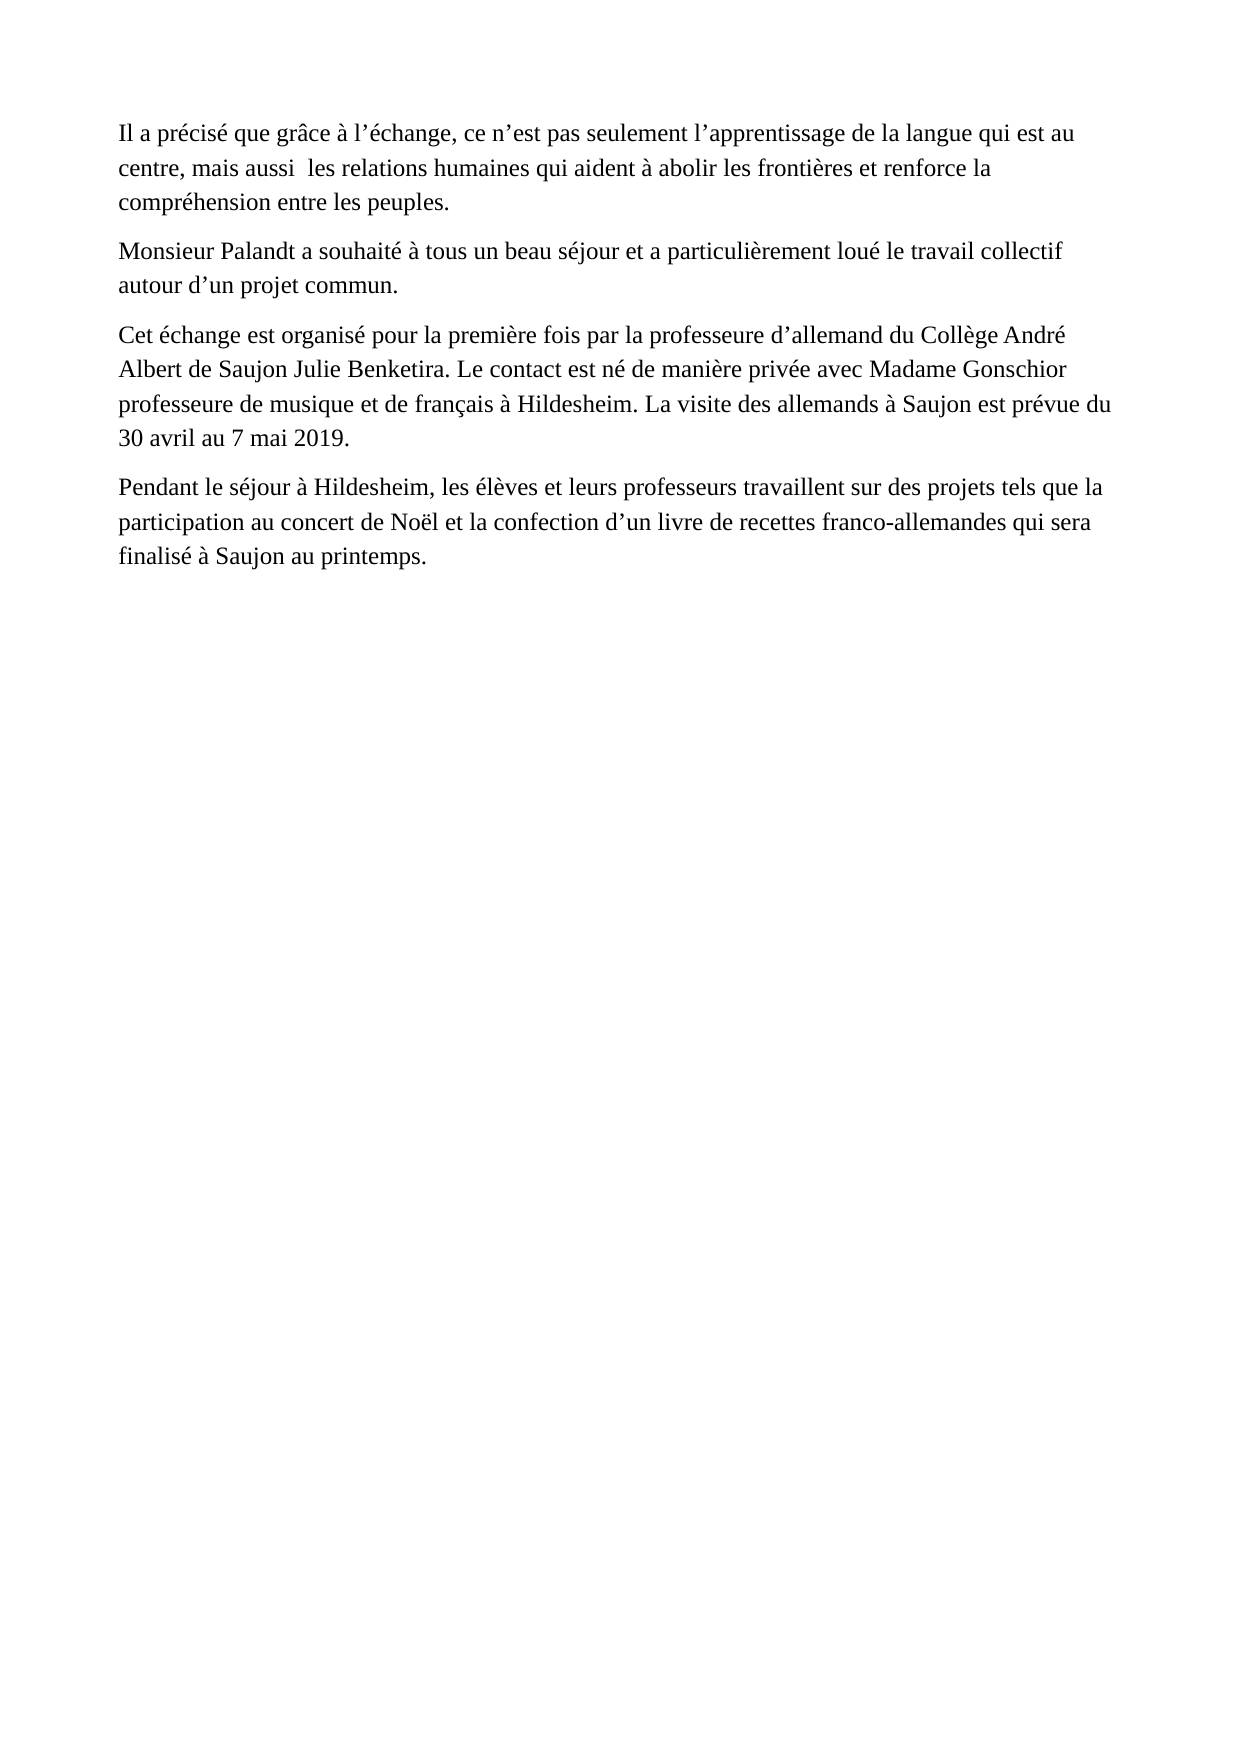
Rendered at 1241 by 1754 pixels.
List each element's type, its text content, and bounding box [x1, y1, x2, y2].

text Pendant le séjour à Hildesheim, les élèves et leurs professeurs travaillent sur des projets tels que la participation au concert de Noël et la confection d’un livre de recettes franco-allemandes qui sera finalisé à Saujon au printemps. [118, 472, 1122, 570]
text Cet échange est organisé pour la première fois par la professeure d’allemand du Collège André Albert de Saujon Julie Benketira. Le contact est né de manière privée avec Madame Gonschior professeure de musique et de français à Hildesheim. La visite des allemands à Saujon est prévue du 30 avril au 7 mai 2019. [118, 320, 1122, 452]
text Monsieur Palandt a souhaité à tous un beau séjour et a particulièrement loué le travail collectif autour d’un projet commun. [118, 236, 1122, 299]
text Il a précisé que grâce à l’échange, ce n’est pas seulement l’apprentissage de la langue qui est au centre, mais aussi les relations humaines qui aident à abolir les frontières et renforce la compréhension entre les peuples. [118, 118, 1122, 216]
